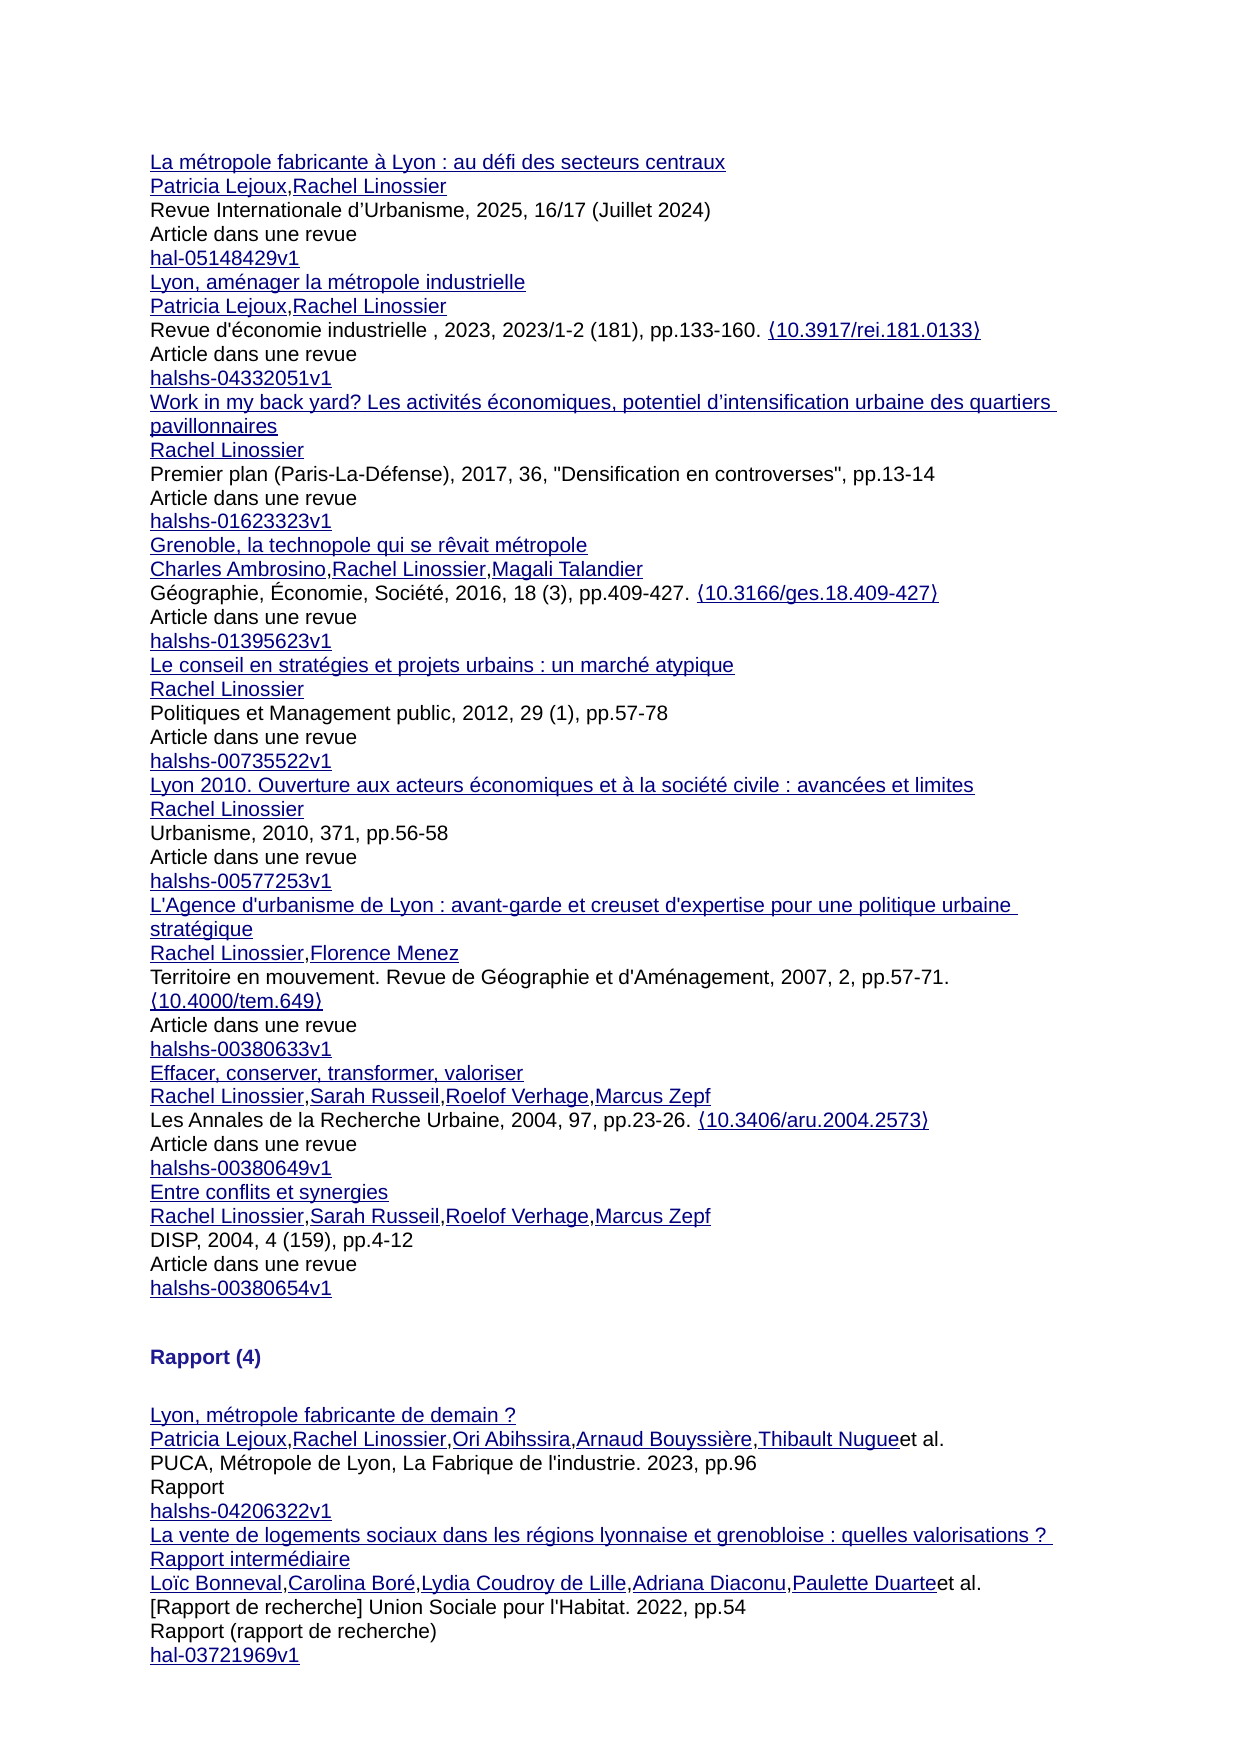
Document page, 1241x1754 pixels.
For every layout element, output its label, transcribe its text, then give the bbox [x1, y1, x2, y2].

table_cell Effacer, conserver, transformer, valoriser Rachel Linossier,Sarah Russeil,Roelof Verhage,Marcus Zepf Les Annales de la Recherche Urbaine, 2004, 97, pp.23-26. ⟨10.3406/aru.2004.2573⟩ Article dans une revue halshs-00380649v1 [150, 1060, 1090, 1180]
table_cell Work in my back yard? Les activités économiques, potentiel d’intensification urbaine des quartiers pavillonnaires Rachel Linossier Premier plan (Paris-La-Défense), 2017, 36, "Densification en controverses", pp.13-14 Article dans une revue halshs-01623323v1 [150, 390, 1090, 533]
table_cell Entre conflits et synergies Rachel Linossier,Sarah Russeil,Roelof Verhage,Marcus Zepf DISP, 2004, 4 (159), pp.4-12 Article dans une revue halshs-00380654v1 [150, 1180, 1090, 1300]
table_cell Grenoble, la technopole qui se rêvait métropole Charles Ambrosino,Rachel Linossier,Magali Talandier Géographie, Économie, Société, 2016, 18 (3), pp.409-427. ⟨10.3166/ges.18.409-427⟩ Article dans une revue halshs-01395623v1 [150, 533, 1090, 653]
table_cell Le conseil en stratégies et projets urbains : un marché atypique Rachel Linossier Politiques et Management public, 2012, 29 (1), pp.57-78 Article dans une revue halshs-00735522v1 [150, 653, 1090, 773]
table_header Lyon, métropole fabricante de demain ? Patricia Lejoux,Rachel Linossier,Ori Abihssira,Arnaud Bouyssière,Thibault Nugueet al. PUCA, Métropole de Lyon, La Fabrique de l'industrie. 2023, pp.96 Rapport halshs-04206322v1 [150, 1403, 1090, 1523]
table_cell La vente de logements sociaux dans les régions lyonnaise et grenobloise : quelles valorisations ? Rapport intermédiaire Loïc Bonneval,Carolina Boré,Lydia Coudroy de Lille,Adriana Diaconu,Paulette Duarteet al. [Rapport de recherche] Union Sociale pour l'Habitat. 2022, pp.54 Rapport (rapport de recherche) hal-03721969v1 [150, 1523, 1090, 1667]
subtitle Rapport (4) [150, 1345, 1090, 1369]
table_cell L'Agence d'urbanisme de Lyon : avant-garde et creuset d'expertise pour une politique urbaine stratégique Rachel Linossier,Florence Menez Territoire en mouvement. Revue de Géographie et d'Aménagement, 2007, 2, pp.57-71. ⟨10.4000/tem.649⟩ Article dans une revue halshs-00380633v1 [150, 893, 1090, 1060]
table_header La métropole fabricante à Lyon : au défi des secteurs centraux Patricia Lejoux,Rachel Linossier Revue Internationale d’Urbanisme, 2025, 16/17 (Juillet 2024) Article dans une revue hal-05148429v1 [150, 150, 1090, 270]
table_cell Lyon 2010. Ouverture aux acteurs économiques et à la société civile : avancées et limites Rachel Linossier Urbanisme, 2010, 371, pp.56-58 Article dans une revue halshs-00577253v1 [150, 773, 1090, 893]
table_cell Lyon, aménager la métropole industrielle Patricia Lejoux,Rachel Linossier Revue d'économie industrielle , 2023, 2023/1-2 (181), pp.133-160. ⟨10.3917/rei.181.0133⟩ Article dans une revue halshs-04332051v1 [150, 270, 1090, 389]
